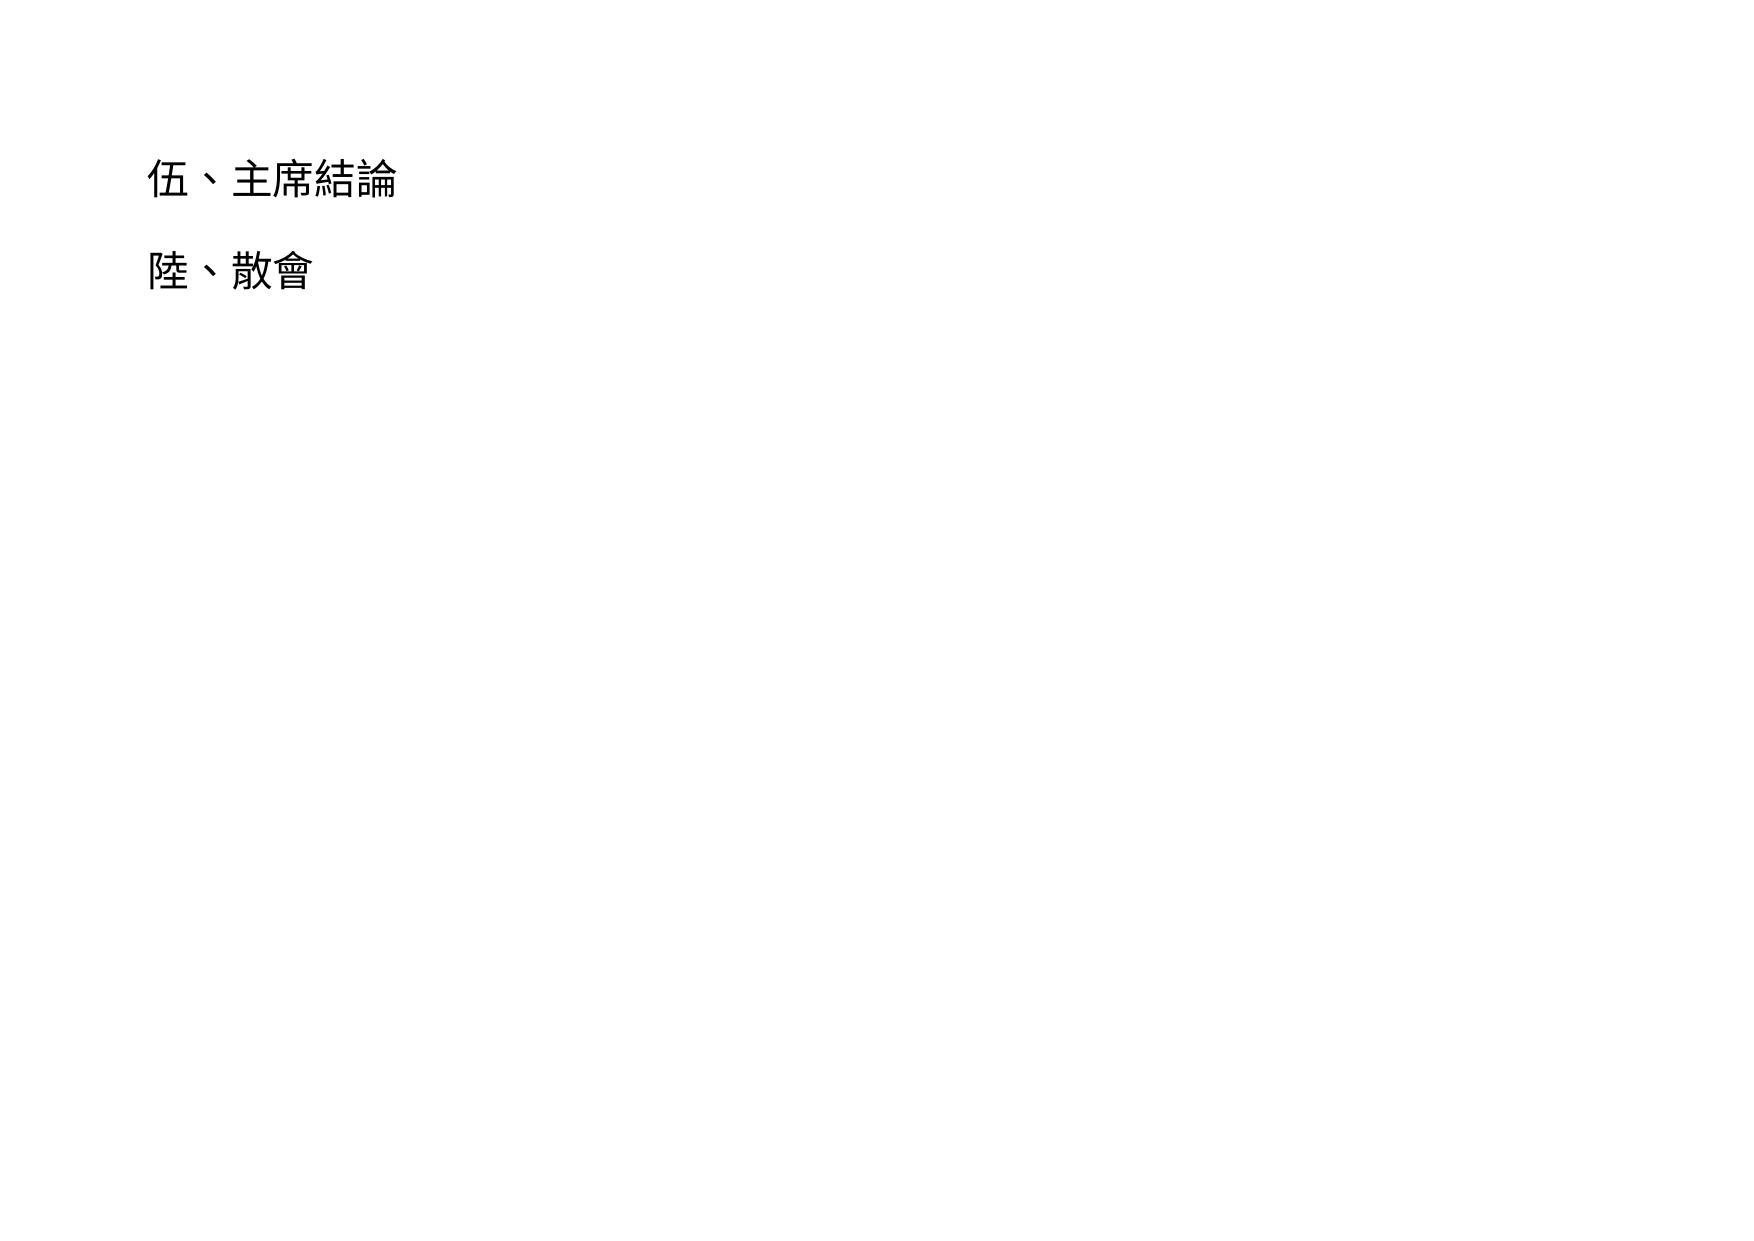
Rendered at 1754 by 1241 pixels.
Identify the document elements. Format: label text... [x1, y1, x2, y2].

text 伍、主席結論 [148, 131, 1671, 222]
text 陸、散會 [148, 222, 1671, 314]
